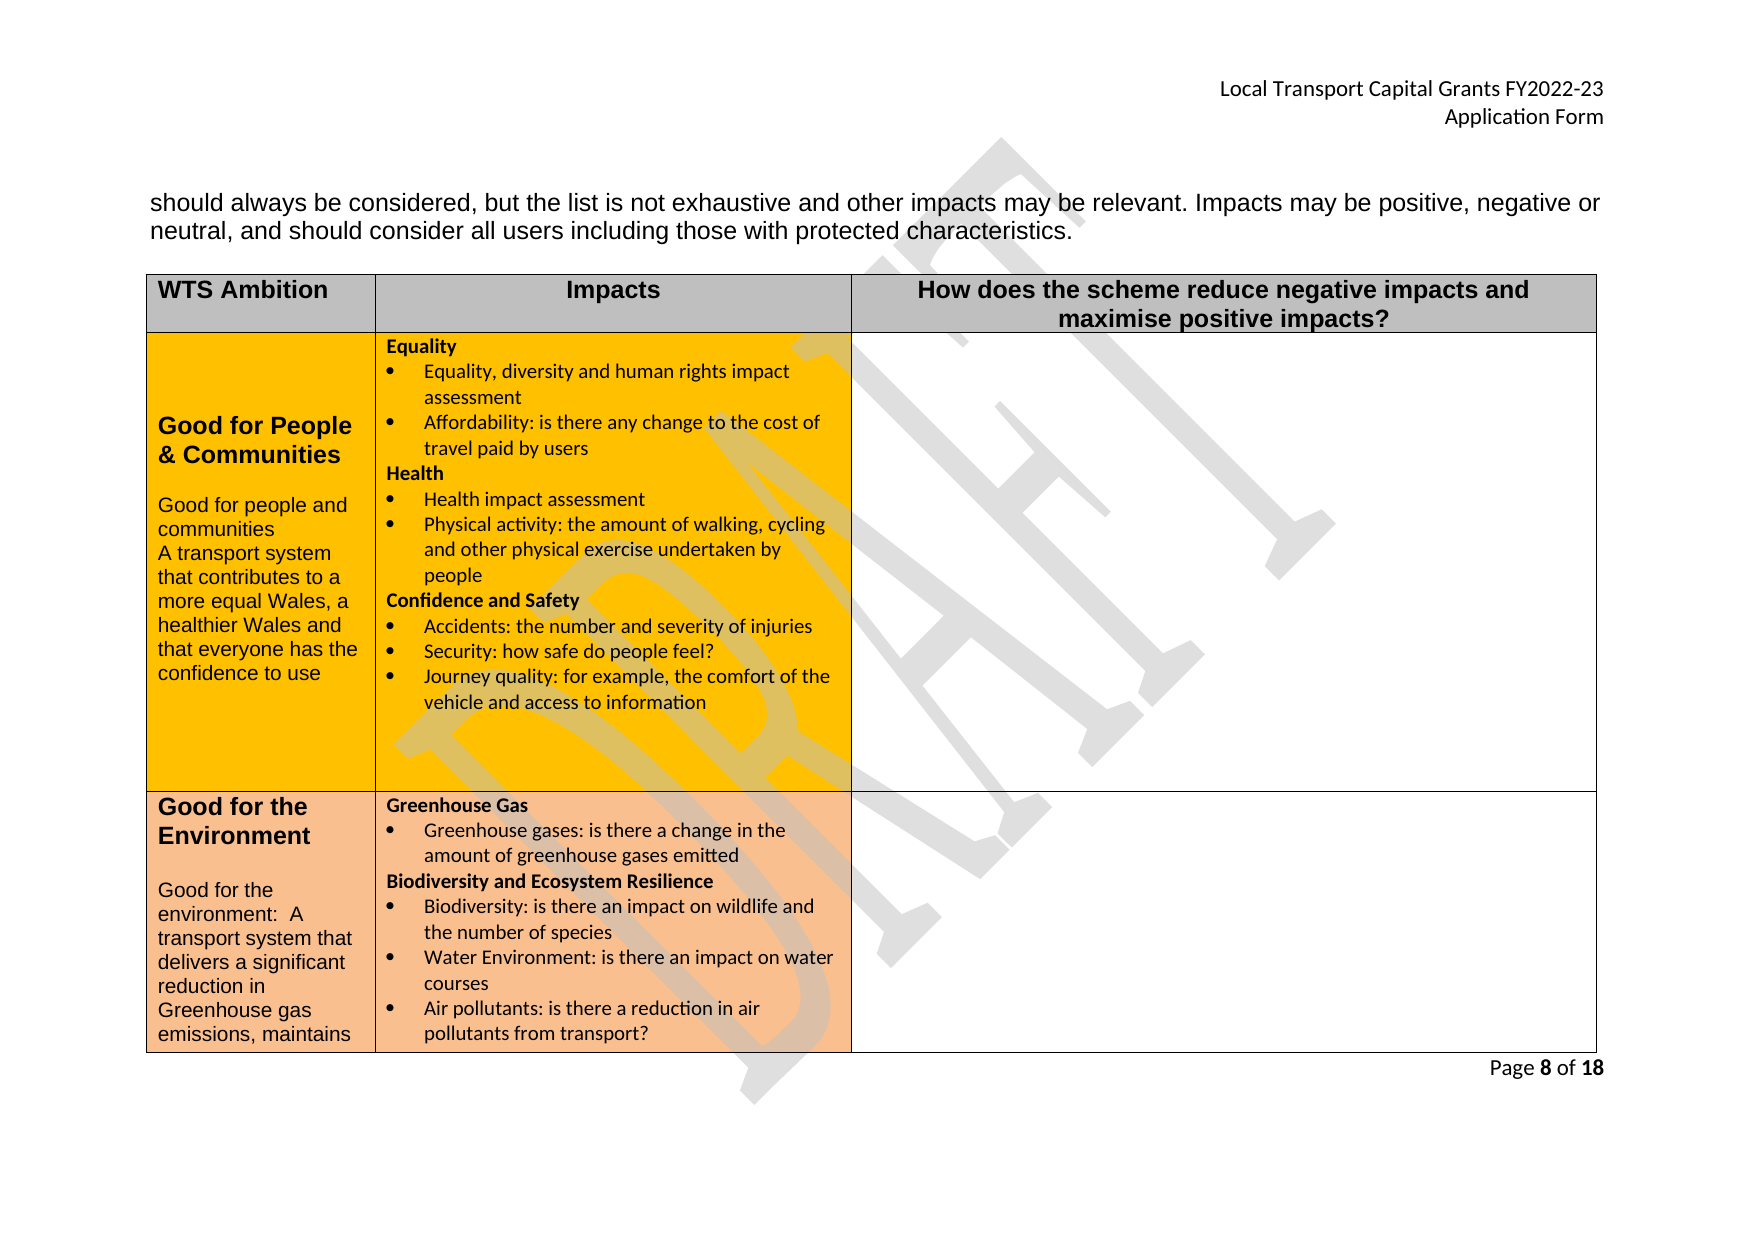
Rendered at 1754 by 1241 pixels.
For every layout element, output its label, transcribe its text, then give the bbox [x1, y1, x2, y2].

text Transport schemes must seek to maximise their contribution to the WTS ambitions, which are linked to the well-being goals. Please provide a summary of the expected impacts of the scheme. This should be informed by the statutory and non-statutory impact assessments including who is affected, how, and key qualitative/ quantitative supporting evidence. The impacts shown below should always be considered, but the list is not exhaustive and other impacts may be relevant. Impacts may be positive, negative or neutral, and should consider all users including those with protected characteristics. [981, 187, 1604, 245]
table_header How does the scheme reduce negative impacts and maximise positive impacts? [1050, 275, 1596, 332]
table_cell Good for the Environment Good for the environment: A transport system that delivers a significant reduction in Greenhouse gas emissions, maintains [147, 792, 375, 1052]
table_header WTS Ambition [147, 275, 375, 332]
text Transport schemes must seek to maximise their contribution to the WTS ambitions, which are linked to the well-being goals. Please provide a summary of the expected impacts of the scheme. This should be informed by the statutory and non-statutory impact assessments including who is affected, how, and key qualitative/ quantitative supporting evidence. The impacts shown below should always be considered, but the list is not exhaustive and other impacts may be relevant. Impacts may be positive, negative or neutral, and should consider all users including those with protected characteristics. [150, 187, 950, 245]
table_cell [852, 619, 986, 791]
table_header Impacts [376, 275, 851, 332]
table_cell [852, 546, 942, 657]
table_cell Greenhouse Gas Greenhouse gases: is there a change in the amount of greenhouse gases emitted Biodiversity and Ecosystem Resilience Biodiversity: is there an impact on wildlife and the number of species Water Environment: is there an impact on water courses Air pollutants: is there a reduction in air pollutants from transport? Noise pollution: is there a reduction in noise? Waste Reduction of waste Percentage of waste produced by the transport sector that is reused or recycled [510, 792, 800, 1045]
table_cell [852, 333, 1596, 791]
table_cell Good for People & Communities Good for people and communities A transport system that contributes to a more equal Wales, a healthier Wales and that everyone has the confidence to use [147, 333, 375, 791]
table_cell Equality Equality, diversity and human rights impact assessment Affordability: is there any change to the cost of travel paid by users Health Health impact assessment Physical activity: the amount of walking, cycling and other physical exercise undertaken by people Confidence and Safety Accidents: the number and severity of injuries Security: how safe do people feel? Journey quality: for example, the comfort of the vehicle and access to information [376, 333, 851, 791]
table_header How does the scheme reduce negative impacts and maximise positive impacts? [922, 275, 1068, 332]
table_cell [852, 792, 1596, 1052]
table_cell Greenhouse Gas Greenhouse gases: is there a change in the amount of greenhouse gases emitted Biodiversity and Ecosystem Resilience Biodiversity: is there an impact on wildlife and the number of species Water Environment: is there an impact on water courses Air pollutants: is there a reduction in air pollutants from transport? Noise pollution: is there a reduction in noise? Waste Reduction of waste Percentage of waste produced by the transport sector that is reused or recycled [376, 792, 731, 1052]
table_cell [1007, 792, 1037, 801]
table_cell Greenhouse Gas Greenhouse gases: is there a change in the amount of greenhouse gases emitted Biodiversity and Ecosystem Resilience Biodiversity: is there an impact on wildlife and the number of species Water Environment: is there an impact on water courses Air pollutants: is there a reduction in air pollutants from transport? Noise pollution: is there a reduction in noise? Waste Reduction of waste Percentage of waste produced by the transport sector that is reused or recycled [688, 792, 851, 1052]
table_header How does the scheme reduce negative impacts and maximise positive impacts? [856, 293, 944, 332]
